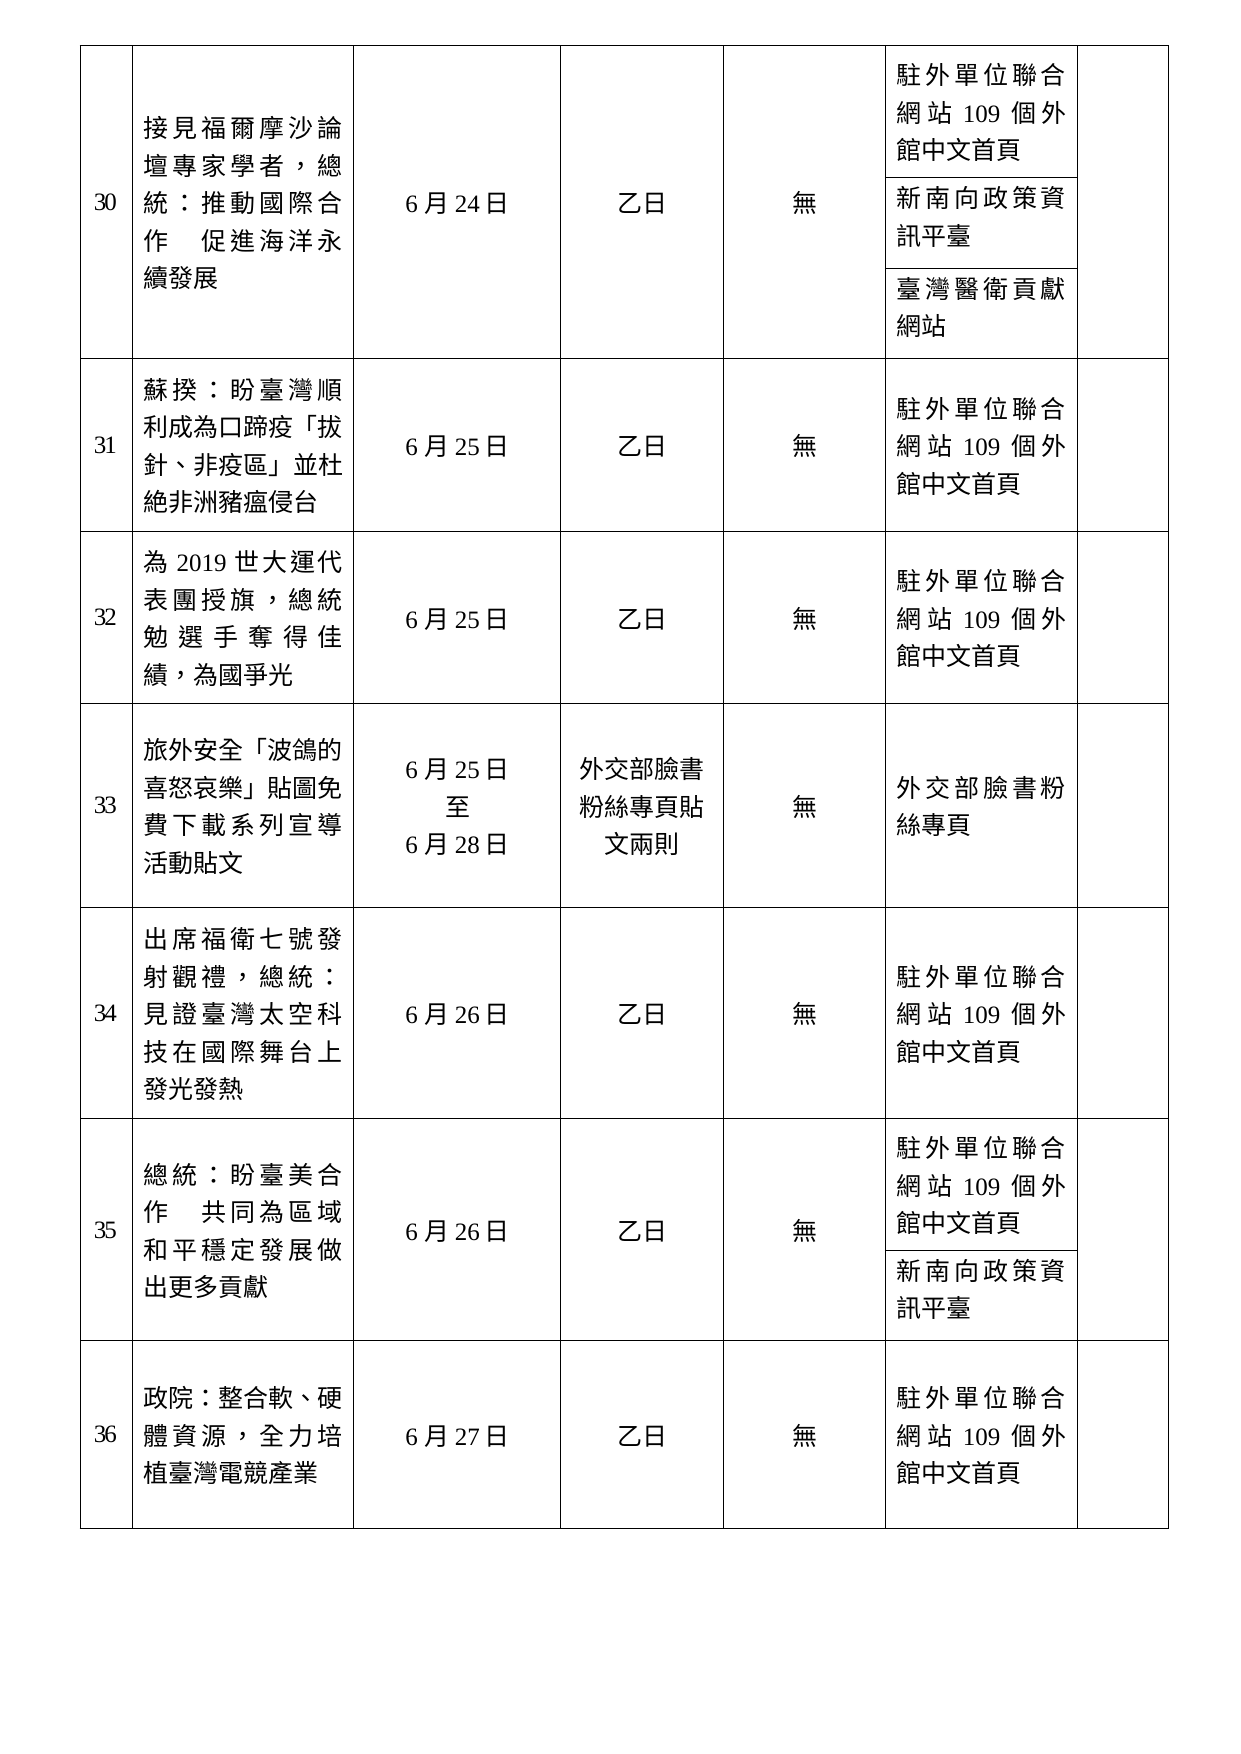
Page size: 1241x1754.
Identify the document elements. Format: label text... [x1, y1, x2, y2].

table_cell [1078, 908, 1168, 1118]
table_cell 乙日 [561, 1341, 723, 1527]
table_cell 6 月 24日 [354, 46, 560, 358]
table_cell 36 [81, 1341, 132, 1527]
table_cell 6 月 25日 至 6 月 28日 [354, 704, 560, 907]
table_cell 無 [724, 359, 885, 531]
table_cell 無 [724, 704, 885, 907]
table_cell 33 [81, 704, 132, 907]
table_cell 35 [81, 1119, 132, 1340]
table_cell 旅外安全「波鴿的喜怒哀樂」貼圖免費下載系列宣導活動貼文 [133, 704, 353, 907]
table_cell 臺灣醫衛貢獻網站 [886, 269, 1077, 358]
table_cell 6 月 27日 [354, 1341, 560, 1527]
table_cell 乙日 [561, 908, 723, 1118]
table_cell 蘇揆：盼臺灣順利成為口蹄疫「拔針、非疫區」並杜絶非洲豬瘟侵台 [133, 359, 353, 531]
table_cell 總統：盼臺美合作 共同為區域和平穩定發展做出更多貢獻 [133, 1119, 353, 1340]
table_cell 駐外單位聯合網站109個外館中文首頁 [886, 532, 1077, 703]
table_cell 乙日 [561, 46, 723, 358]
table_cell 乙日 [561, 532, 723, 703]
table_cell 6 月 25日 [354, 359, 560, 531]
table_cell 外交部臉書粉絲專頁 [886, 704, 1077, 907]
table_cell 無 [724, 532, 885, 703]
table_cell 無 [724, 908, 885, 1118]
table_cell 32 [81, 532, 132, 703]
table_cell [1078, 359, 1168, 531]
table_cell 新南向政策資訊平臺 [886, 178, 1077, 267]
table_cell 新南向政策資訊平臺 [886, 1251, 1077, 1340]
table_cell 政院：整合軟、硬體資源，全力培植臺灣電競產業 [133, 1341, 353, 1527]
table_cell 無 [724, 1119, 885, 1340]
table_cell 駐外單位聯合網站109個外館中文首頁 [886, 359, 1077, 531]
table_cell [1078, 532, 1168, 703]
table_cell 30 [81, 46, 132, 358]
table_cell 乙日 [561, 1119, 723, 1340]
table_cell 6 月 25日 [354, 532, 560, 703]
table_cell 6 月 26日 [354, 1119, 560, 1340]
table_cell 駐外單位聯合網站109個外館中文首頁 [886, 46, 1077, 177]
table_cell 為2019世大運代表團授旗，總統勉選手奪得佳績，為國爭光 [133, 532, 353, 703]
table_cell [1078, 1119, 1168, 1340]
table_cell 無 [724, 46, 885, 358]
table_cell 駐外單位聯合網站109個外館中文首頁 [886, 1341, 1077, 1527]
table_cell [1078, 704, 1168, 907]
table_cell 駐外單位聯合網站109個外館中文首頁 [886, 1119, 1077, 1249]
table_cell 6 月 26日 [354, 908, 560, 1118]
table_cell 接見福爾摩沙論壇專家學者，總統：推動國際合作 促進海洋永續發展 [133, 46, 353, 358]
table_cell [1078, 46, 1168, 358]
table_cell 31 [81, 359, 132, 531]
table_cell 出席福衛七號發射觀禮，總統：見證臺灣太空科技在國際舞台上發光發熱 [133, 908, 353, 1118]
table_cell 外交部臉書粉絲專頁貼文兩則 [561, 704, 723, 907]
table_cell 駐外單位聯合網站109個外館中文首頁 [886, 908, 1077, 1118]
table_cell 34 [81, 908, 132, 1118]
table_cell [1078, 1341, 1168, 1527]
table_cell 無 [724, 1341, 885, 1527]
table_cell 乙日 [561, 359, 723, 531]
